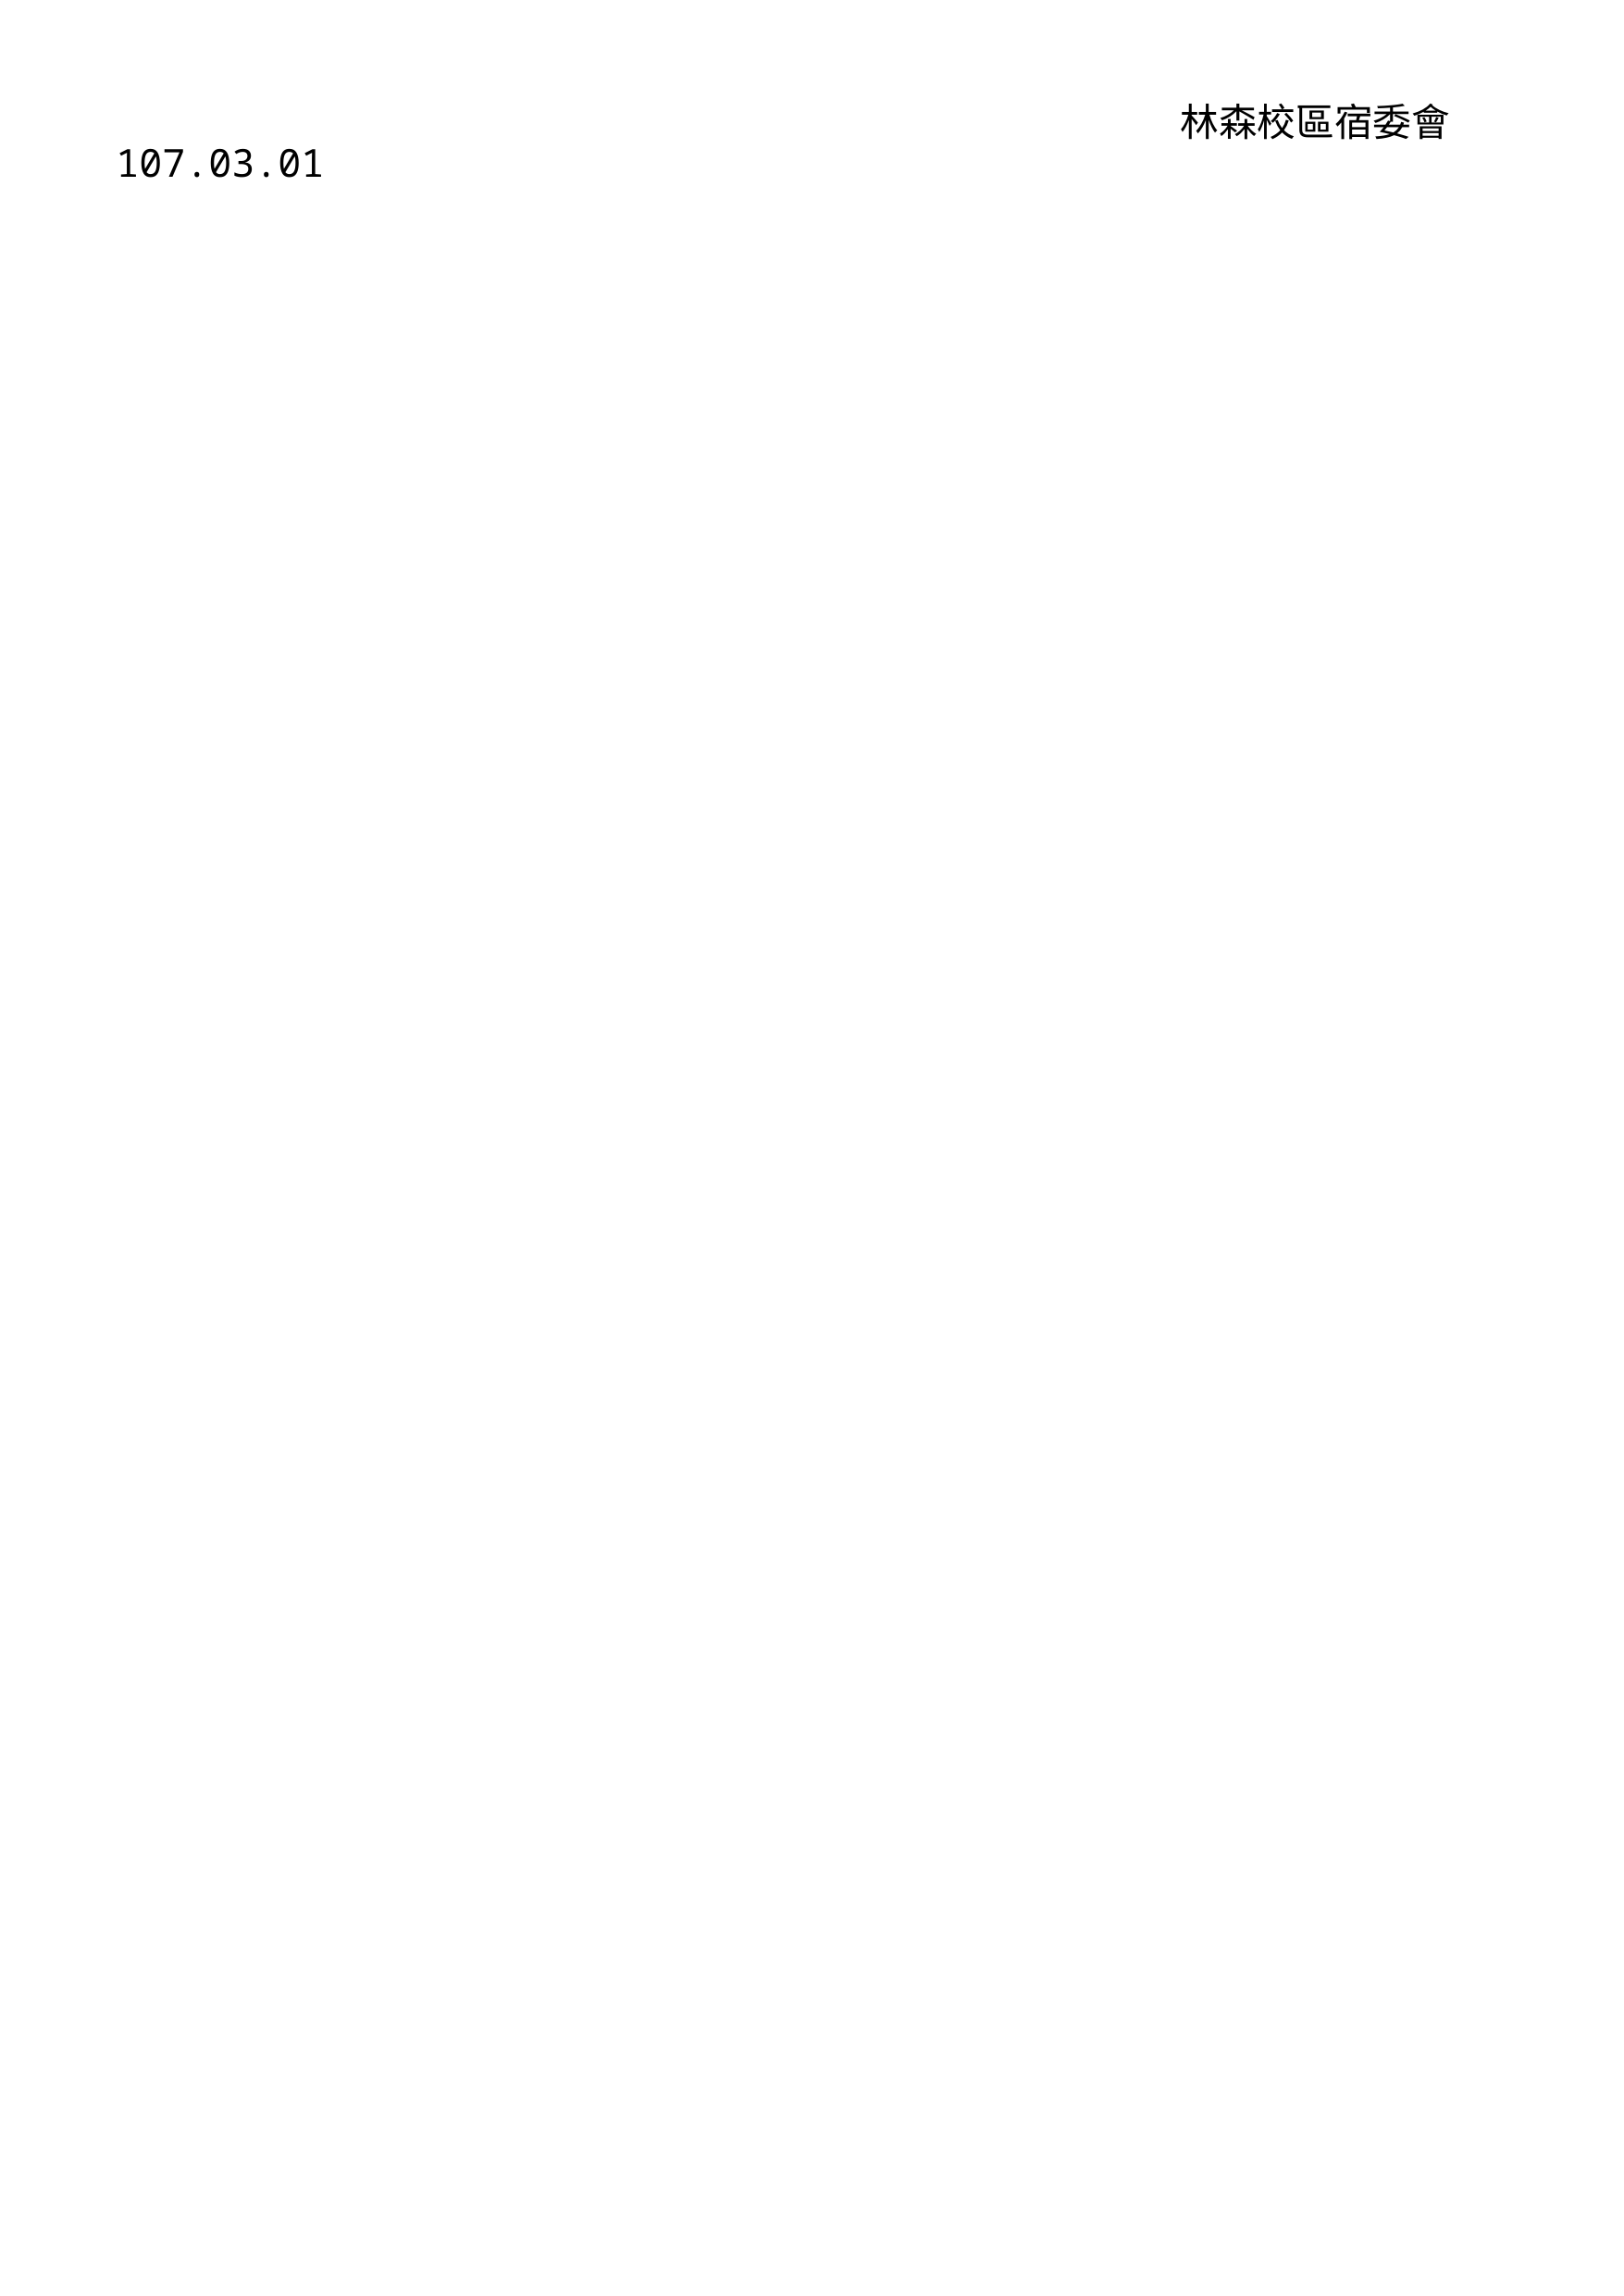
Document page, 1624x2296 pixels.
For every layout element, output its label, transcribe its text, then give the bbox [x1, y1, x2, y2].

text 林森校區宿委會 107.03.01 [116, 104, 1515, 185]
